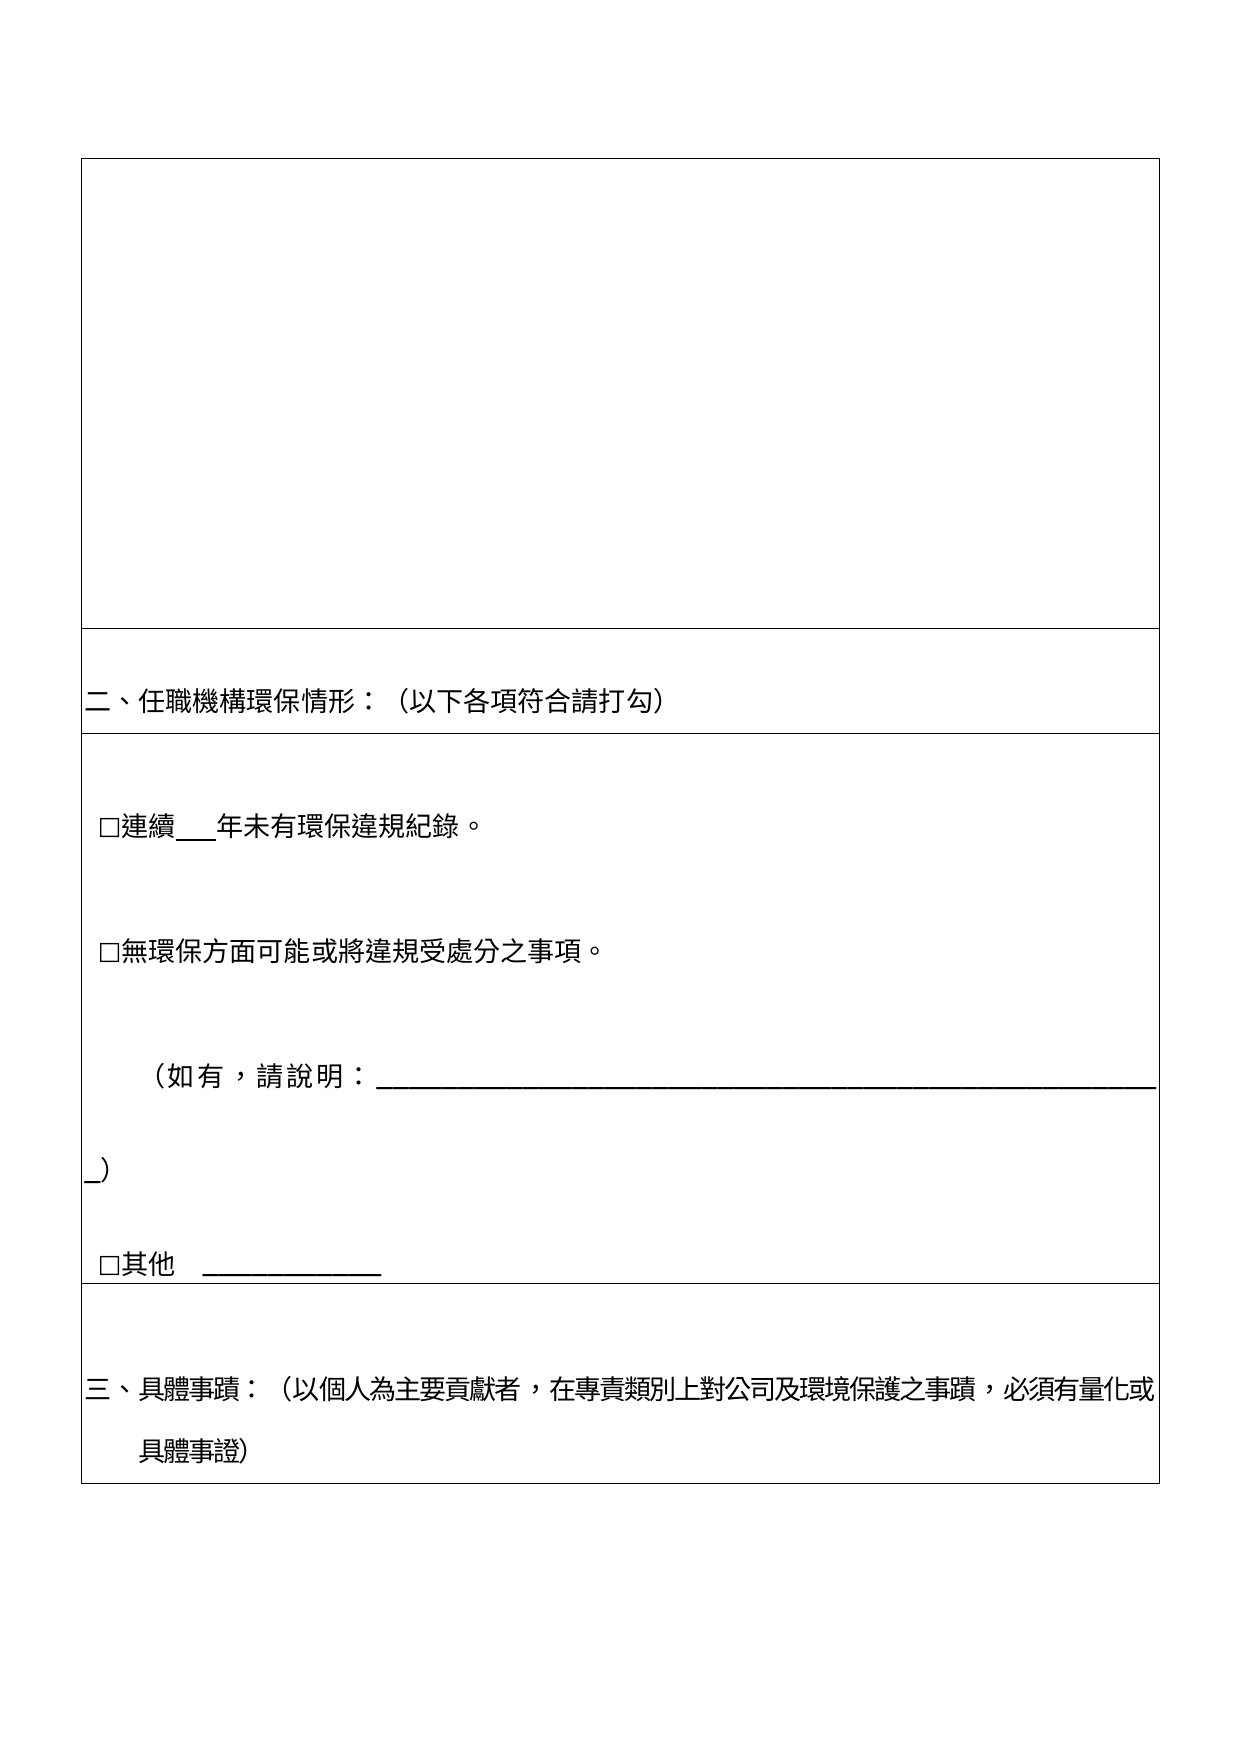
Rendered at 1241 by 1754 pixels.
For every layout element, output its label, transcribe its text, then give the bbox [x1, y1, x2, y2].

table_cell 三、具體事蹟：（以個人為主要貢獻者，在專責類別上對公司及環境保護之事蹟，必須有量化或具體事證） [82, 1284, 1159, 1483]
table_cell [82, 159, 1159, 627]
table_cell □連續 年未有環保違規紀錄。 □無環保方面可能或將違規受處分之事項。 （如有，請說明：_________________________________________________） □其他 ___________ [82, 734, 1159, 1283]
table_cell 二、任職機構環保情形：（以下各項符合請打勾） [82, 629, 1159, 733]
